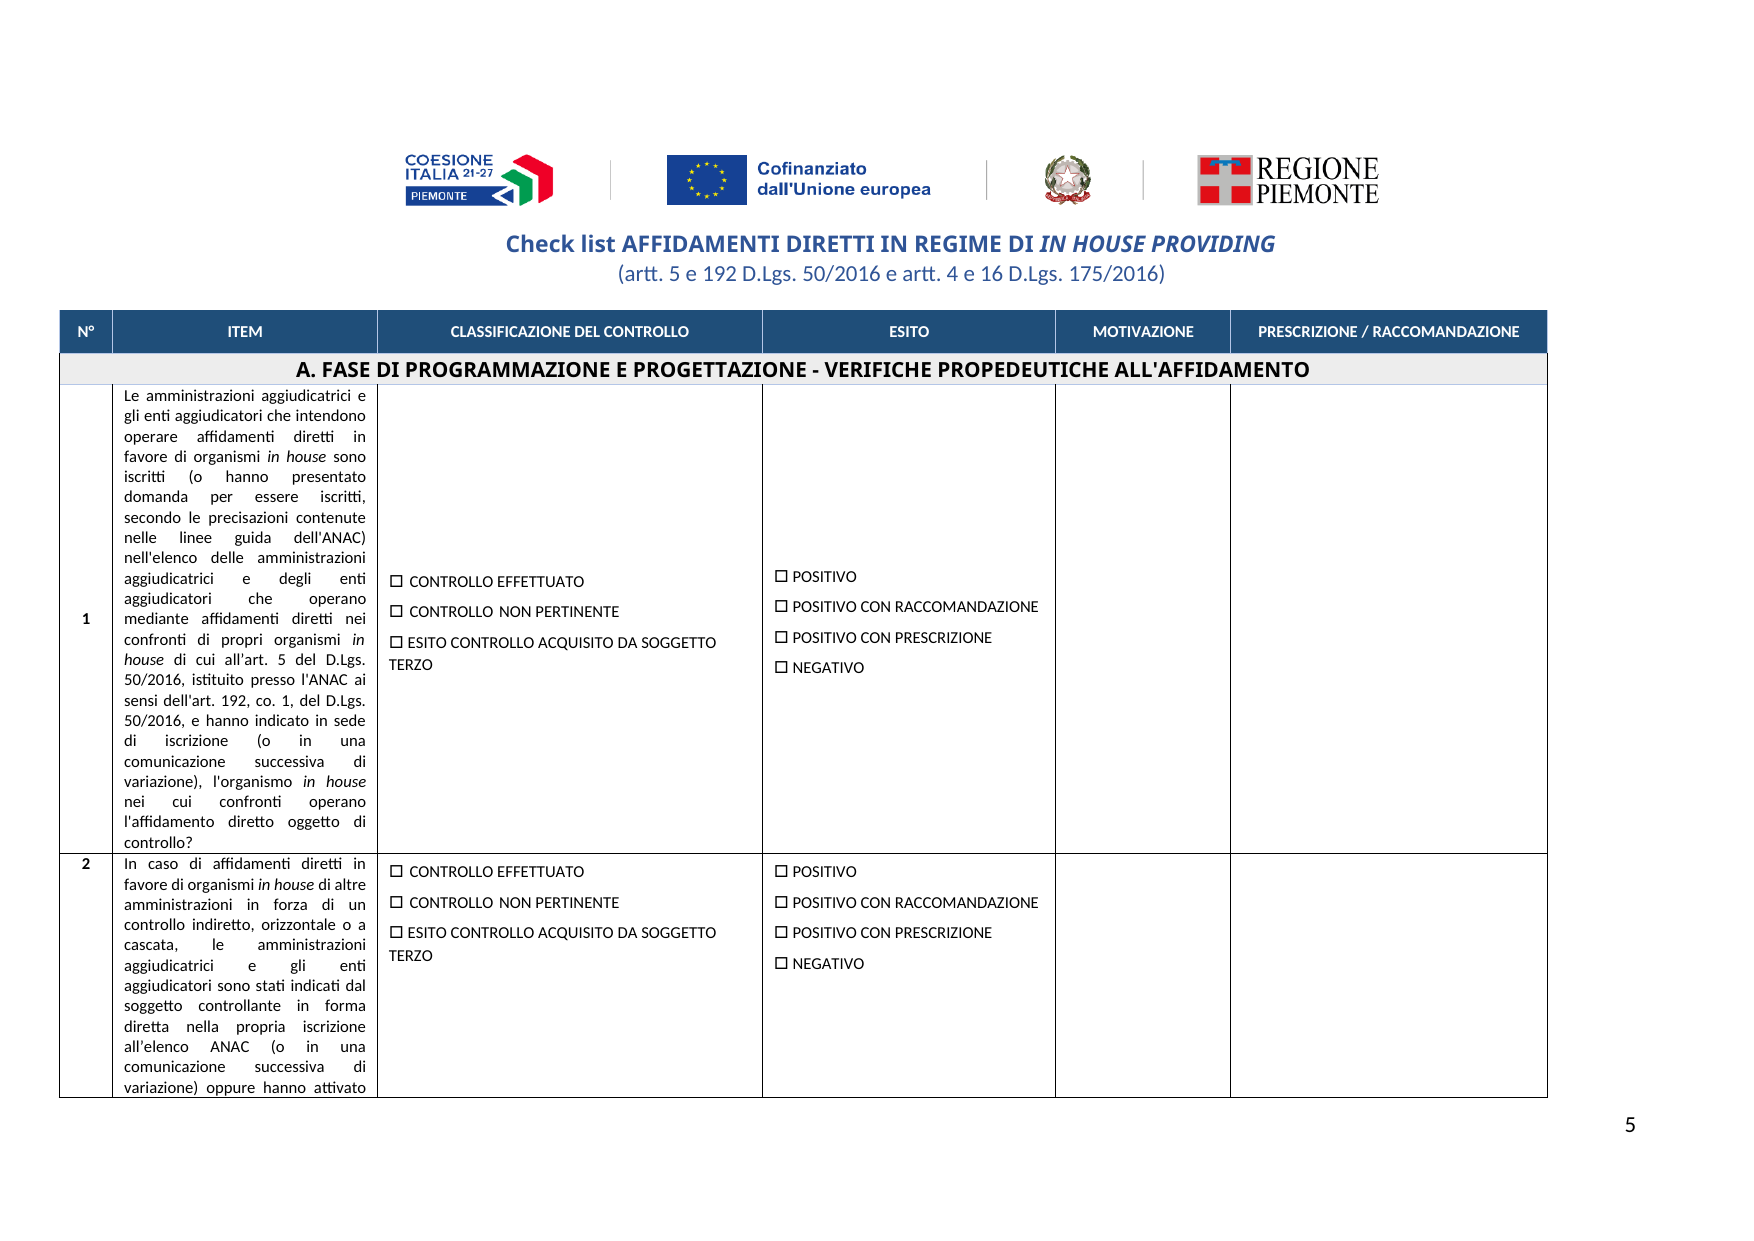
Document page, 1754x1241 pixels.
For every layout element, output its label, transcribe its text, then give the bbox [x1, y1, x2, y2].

table_header N° [60, 310, 112, 353]
table_cell A. FASE DI PROGRAMMAZIONE E PROGETTAZIONE - VERIFICHE PROPEDEUTICHE ALL'AFFIDAMENTO [60, 354, 1547, 384]
table_cell [1231, 854, 1547, 1097]
table_cell Le amministrazioni aggiudicatrici e gli enti aggiudicatori che intendono operare affidamenti diretti in favore di organismi in house sono iscritti (o hanno presentato domanda per essere iscritti, secondo le precisazioni contenute nelle linee guida dell'ANAC) nell'elenco delle amministrazioni aggiudicatrici e degli enti aggiudicatori che operano mediante affidamenti diretti nei confronti di propri organismi in house di cui all’art. 5 del D.Lgs. 50/2016, istituito presso l'ANAC ai sensi dell'art. 192, co. 1, del D.Lgs. 50/2016, e hanno indicato in sede di iscrizione (o in una comunicazione successiva di variazione), l'organismo in house nei cui confronti operano l'affidamento diretto oggetto di controllo? [113, 385, 377, 852]
text (artt. 5 e 192 D.Lgs. 50/2016 e artt. 4 e 16 D.Lgs. 175/2016) [148, 259, 1636, 287]
table_cell □ CONTROLLO EFFETTUATO □ CONTROLLO NON PERTINENTE □ ESITO CONTROLLO ACQUISITO DA SOGGETTO TERZO [378, 854, 762, 1097]
table_cell □ CONTROLLO EFFETTUATO □ CONTROLLO NON PERTINENTE □ ESITO CONTROLLO ACQUISITO DA SOGGETTO TERZO [378, 385, 762, 852]
table_header CLASSIFICAZIONE DEL CONTROLLO [378, 310, 762, 353]
table_cell □ POSITIVO □ POSITIVO CON RACCOMANDAZIONE □ POSITIVO CON PRESCRIZIONE □ NEGATIVO [763, 854, 1055, 1097]
table_cell [1056, 854, 1230, 1097]
table_cell □ POSITIVO □ POSITIVO CON RACCOMANDAZIONE □ POSITIVO CON PRESCRIZIONE □ NEGATIVO [763, 385, 1055, 852]
table_header MOTIVAZIONE [1056, 310, 1230, 353]
subtitle Check list AFFIDAMENTI DIRETTI IN REGIME DI IN HOUSE PROVIDING [148, 228, 1636, 259]
picture [400, 143, 1383, 224]
table_cell [1056, 385, 1230, 852]
table_header ESITO [763, 310, 1055, 353]
table_header ITEM [113, 310, 377, 353]
table_cell In caso di affidamenti diretti in favore di organismi in house di altre amministrazioni in forza di un controllo indiretto, orizzontale o a cascata, le amministrazioni aggiudicatrici e gli enti aggiudicatori sono stati indicati dal soggetto controllante in forma diretta nella propria iscrizione all’elenco ANAC (o in una comunicazione successiva di variazione) oppure hanno attivato [113, 854, 377, 1097]
table_header PRESCRIZIONE / RACCOMANDAZIONE [1231, 310, 1547, 353]
table_cell 1 [60, 385, 112, 852]
table_cell 2 [60, 854, 112, 1097]
table_cell [1231, 385, 1547, 852]
